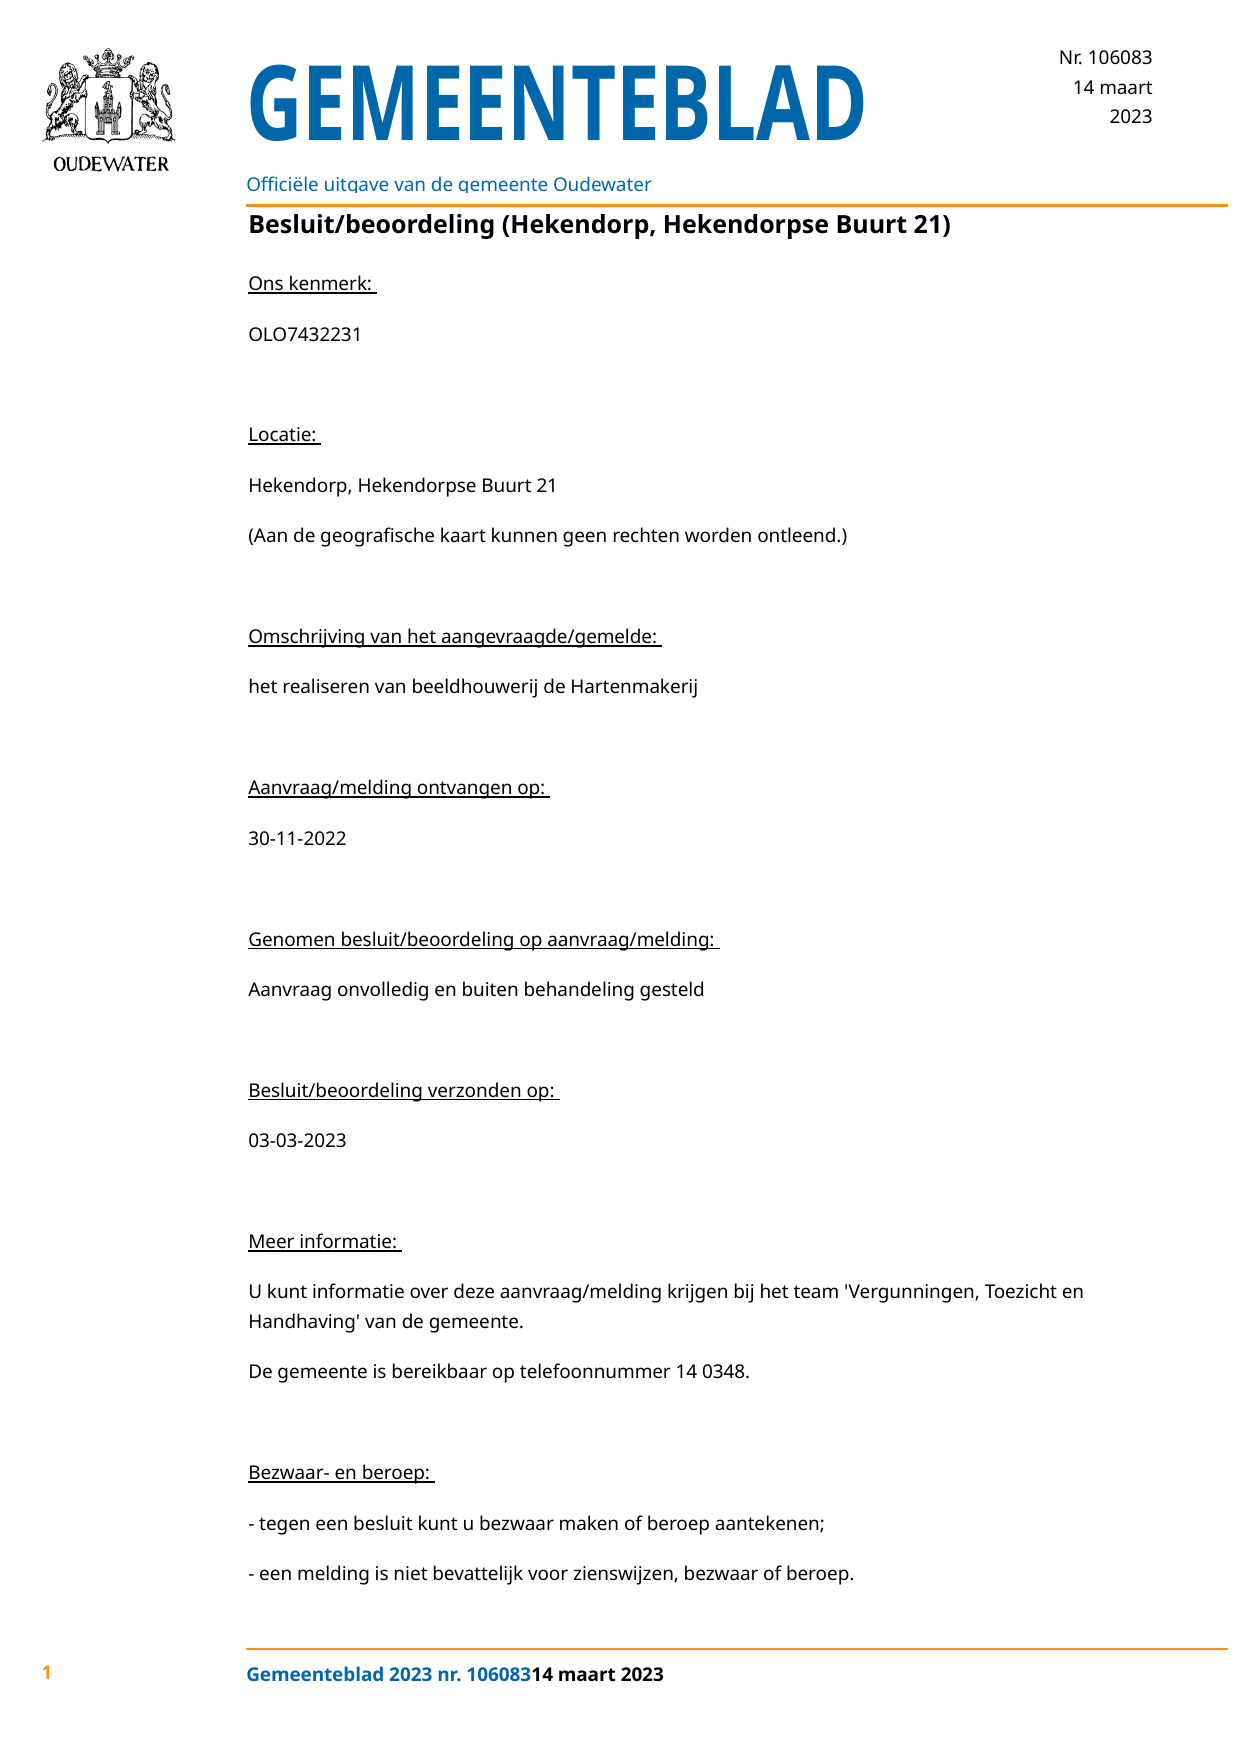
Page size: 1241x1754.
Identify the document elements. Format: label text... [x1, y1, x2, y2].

text Besluit/beoordeling (Hekendorp, Hekendorpse Buurt 21) [248, 207, 1152, 241]
text De gemeente is bereikbaar op telefoonnummer 14 0348. [248, 1359, 1152, 1384]
picture [41, 47, 231, 172]
text Locatie: [248, 422, 1152, 447]
text - een melding is niet bevattelijk voor zienswijzen, bezwaar of beroep. [248, 1560, 1152, 1586]
text het realiseren van beeldhouwerij de Hartenmakerij [248, 674, 1152, 699]
text Omschrijving van het aangevraagde/gemelde: [248, 623, 1152, 649]
text Genomen besluit/beoordeling op aanvraag/melding: [248, 926, 1152, 951]
text U kunt informatie over deze aanvraag/melding krijgen bij het team 'Vergunningen, Toezicht en Handhaving' van de gemeente. [248, 1279, 1152, 1334]
text Meer informatie: [248, 1228, 1152, 1254]
text Hekendorp, Hekendorpse Buurt 21 [248, 472, 1152, 498]
text OLO7432231 [248, 321, 1152, 346]
text Bezwaar- en beroep: [248, 1459, 1152, 1485]
text Aanvraag onvolledig en buiten behandeling gesteld [248, 976, 1152, 1002]
text - tegen een besluit kunt u bezwaar maken of beroep aantekenen; [248, 1510, 1152, 1536]
text 03-03-2023 [248, 1127, 1152, 1153]
text 30-11-2022 [248, 825, 1152, 851]
text Besluit/beoordeling verzonden op: [248, 1077, 1152, 1103]
text (Aan de geografische kaart kunnen geen rechten worden ontleend.) [248, 522, 1152, 548]
text Aanvraag/melding ontvangen op: [248, 774, 1152, 800]
text Ons kenmerk: [248, 270, 1152, 296]
